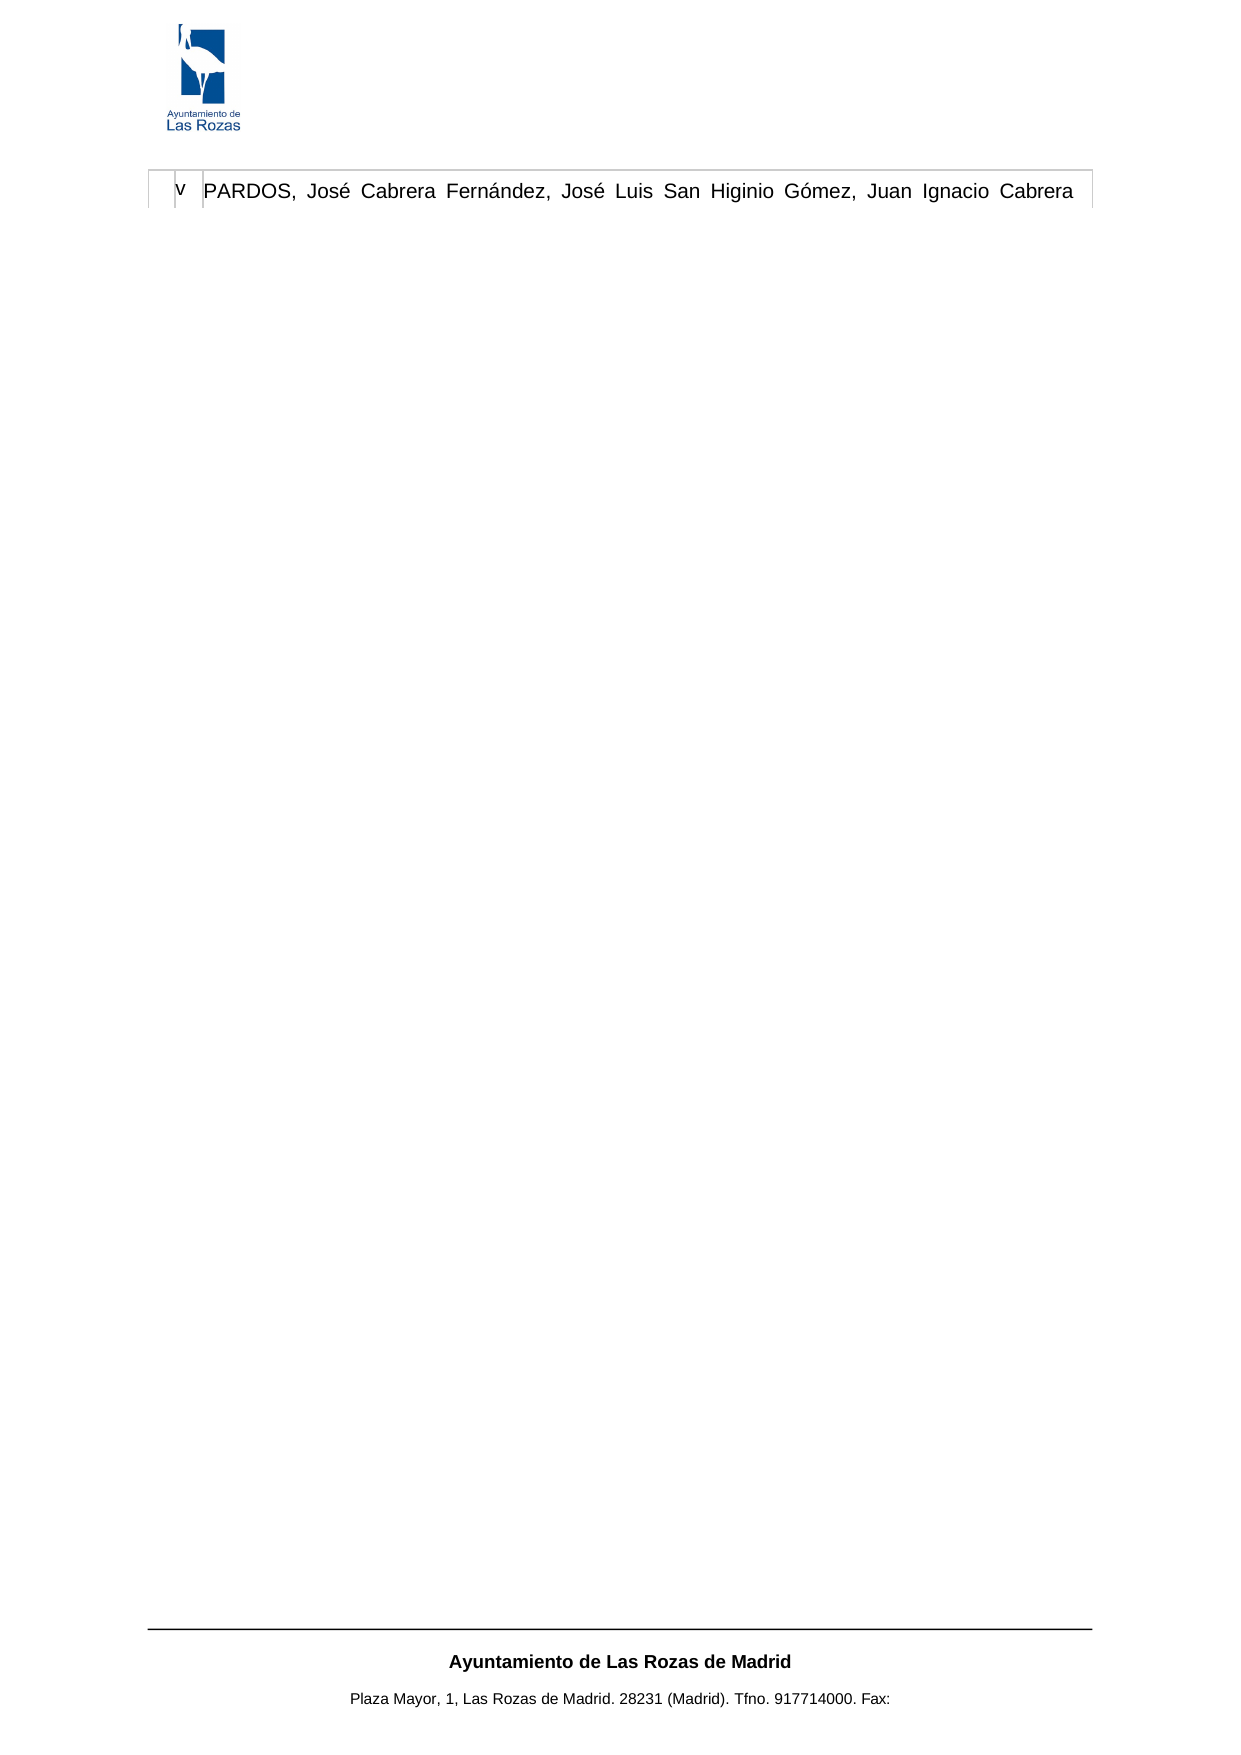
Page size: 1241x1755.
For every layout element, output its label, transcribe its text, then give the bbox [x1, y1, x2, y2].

table_cell v [176, 171, 202, 208]
table_cell [149, 171, 174, 208]
table_cell PARDOS, José Cabrera Fernández, José Luis San Higinio Gómez, Juan Ignacio Cabrera [204, 171, 1092, 208]
